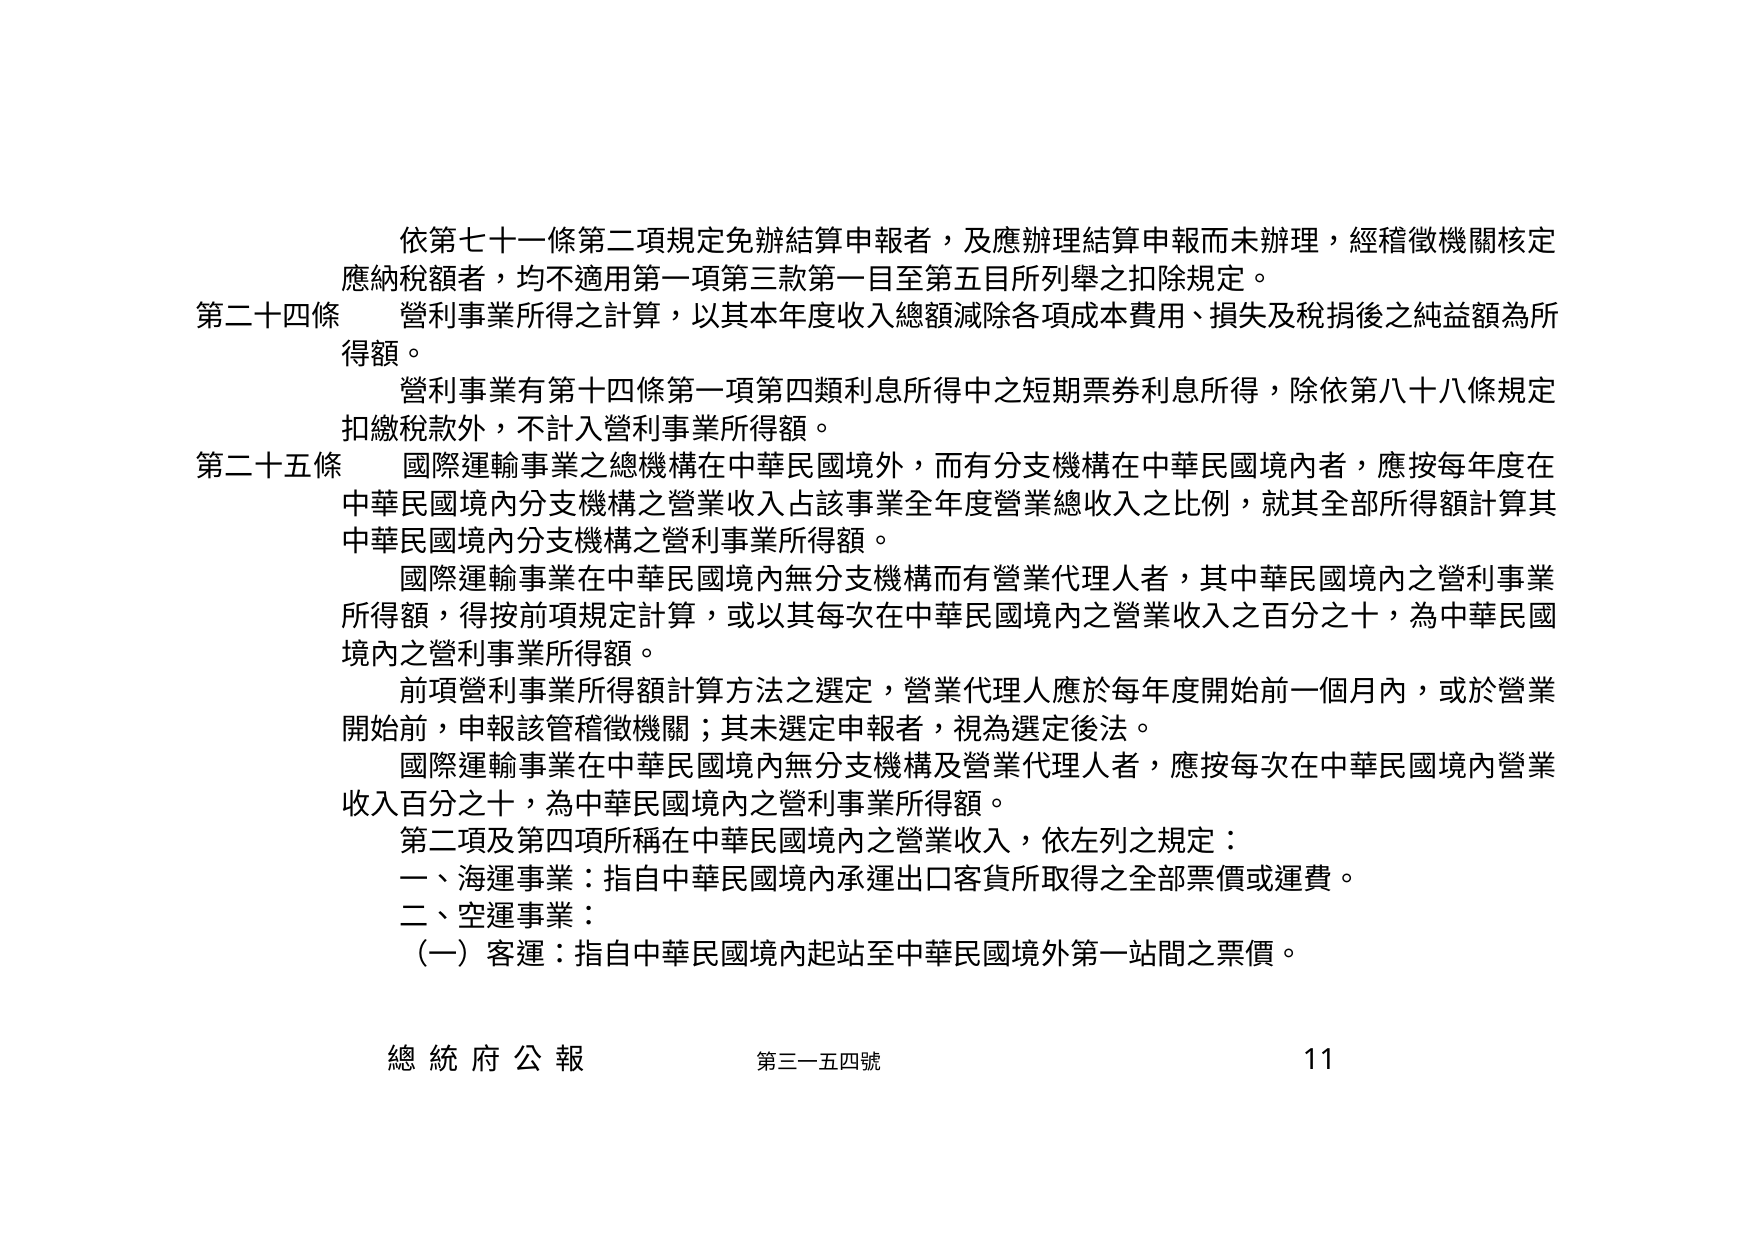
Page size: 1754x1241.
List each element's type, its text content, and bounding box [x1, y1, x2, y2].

text 國際運輸事業在中華民國境內無分支機構及營業代理人者，應按每次在中華民國境內營業收入百分之十，為中華民國境內之營利事業所得額。 [341, 747, 1559, 822]
text 營利事業有第十四條第一項第四類利息所得中之短期票券利息所得，除依第八十八條規定扣繳稅款外，不計入營利事業所得額。 [341, 372, 1559, 447]
text 依第七十一條第二項規定免辦結算申報者，及應辦理結算申報而未辦理，經稽徵機關核定應納稅額者，均不適用第一項第三款第一目至第五目所列舉之扣除規定。 [341, 222, 1559, 297]
text 第二項及第四項所稱在中華民國境內之營業收入，依左列之規定： [341, 822, 1559, 859]
text 第二十五條 國際運輸事業之總機構在中華民國境外，而有分支機構在中華民國境內者，應按每年度在中華民國境內分支機構之營業收入占該事業全年度營業總收入之比例，就其全部所得額計算其中華民國境內分支機構之營利事業所得額。 [195, 447, 1559, 559]
text 第二十四條 營利事業所得之計算，以其本年度收入總額減除各項成本費用、損失及稅捐後之純益額為所得額。 [195, 297, 1559, 372]
text 二、空運事業： [399, 897, 1559, 934]
text 前項營利事業所得額計算方法之選定，營業代理人應於每年度開始前一個月內，或於營業開始前，申報該管稽徵機關；其未選定申報者，視為選定後法。 [341, 672, 1559, 747]
text （一）客運：指自中華民國境內起站至中華民國境外第一站間之票價。 [399, 934, 1559, 972]
text 一、海運事業：指自中華民國境內承運出口客貨所取得之全部票價或運費。 [399, 859, 1559, 897]
text 國際運輸事業在中華民國境內無分支機構而有營業代理人者，其中華民國境內之營利事業所得額，得按前項規定計算，或以其每次在中華民國境內之營業收入之百分之十，為中華民國境內之營利事業所得額。 [341, 559, 1559, 672]
